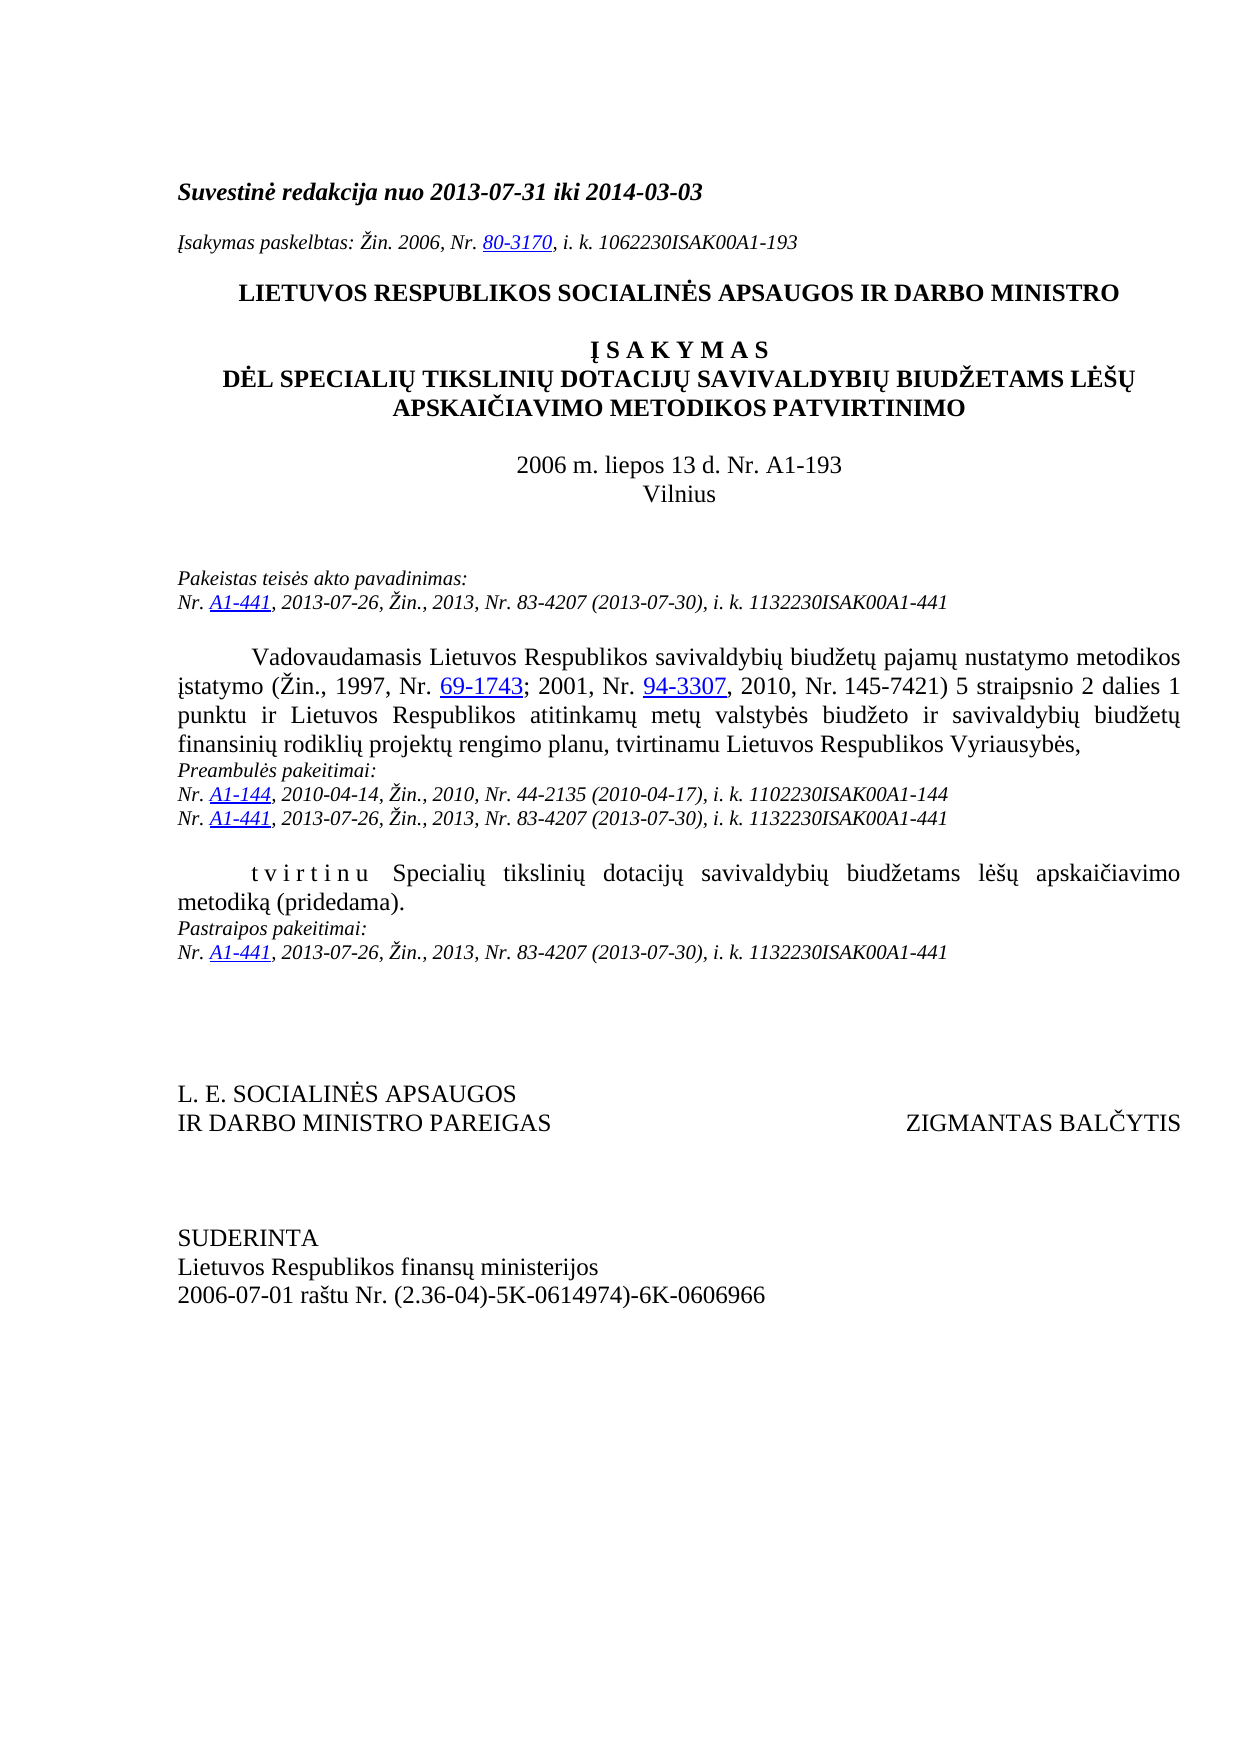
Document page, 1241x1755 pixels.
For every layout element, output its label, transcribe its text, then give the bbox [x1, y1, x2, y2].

text 2006-07-01 raštu Nr. (2.36-04)-5K-0614974)-6K-0606966 [177, 1280, 1181, 1309]
text Nr. A1-144, 2010-04-14, Žin., 2010, Nr. 44-2135 (2010-04-17), i. k. 1102230ISAK00A1-144 [177, 782, 1181, 806]
text Nr. A1-441, 2013-07-26, Žin., 2013, Nr. 83-4207 (2013-07-30), i. k. 1132230ISAK00A1-441 [177, 940, 1181, 964]
text Suvestinė redakcija nuo 2013-07-31 iki 2014-03-03 [177, 177, 1181, 206]
text Lietuvos Respublikos finansų ministerijos [177, 1252, 1181, 1280]
text Pakeistas teisės akto pavadinimas: [177, 566, 1181, 590]
text Nr. A1-441, 2013-07-26, Žin., 2013, Nr. 83-4207 (2013-07-30), i. k. 1132230ISAK00A1-441 [177, 590, 1181, 614]
text 2006 m. liepos 13 d. Nr. A1-193 [177, 451, 1181, 479]
text SUDERINTA [177, 1223, 1181, 1252]
text Į S A K Y M A S [177, 336, 1181, 364]
text IR DARBO MINISTRO PAREIGAS ZIGMANTAS BALČYTIS [177, 1108, 1181, 1137]
text LIETUVOS RESPUBLIKOS SOCIALINĖS APSAUGOS IR DARBO MINISTRO [177, 278, 1181, 307]
text Preambulės pakeitimai: [177, 757, 1181, 782]
text L. E. SOCIALINĖS APSAUGOS [177, 1079, 1181, 1108]
text Nr. A1-441, 2013-07-26, Žin., 2013, Nr. 83-4207 (2013-07-30), i. k. 1132230ISAK00A1-441 [177, 806, 1181, 830]
text Pastraipos pakeitimai: [177, 916, 1181, 940]
text tvirtinu Specialių tikslinių dotacijų savivaldybių biudžetams lėšų apskaičiavimo metodiką (pridedama). [177, 858, 1181, 916]
text Vilnius [177, 479, 1181, 508]
text Vadovaudamasis Lietuvos Respublikos savivaldybių biudžetų pajamų nustatymo metodikos įstatymo (Žin., 1997, Nr. 69-1743; 2001, Nr. 94-3307, 2010, Nr. 145-7421) 5 straipsnio 2 dalies 1 punktu ir Lietuvos Respublikos atitinkamų metų valstybės biudžeto ir savivaldybių biudžetų finansinių rodiklių projektų rengimo planu, tvirtinamu Lietuvos Respublikos Vyriausybės, [177, 642, 1181, 757]
text DĖL SPECIALIŲ TIKSLINIŲ DOTACIJŲ SAVIVALDYBIŲ BIUDŽETAMS LĖŠŲ APSKAIČIAVIMO METODIKOS PATVIRTINIMO [177, 364, 1181, 422]
text Įsakymas paskelbtas: Žin. 2006, Nr. 80-3170, i. k. 1062230ISAK00A1-193 [177, 230, 1181, 254]
